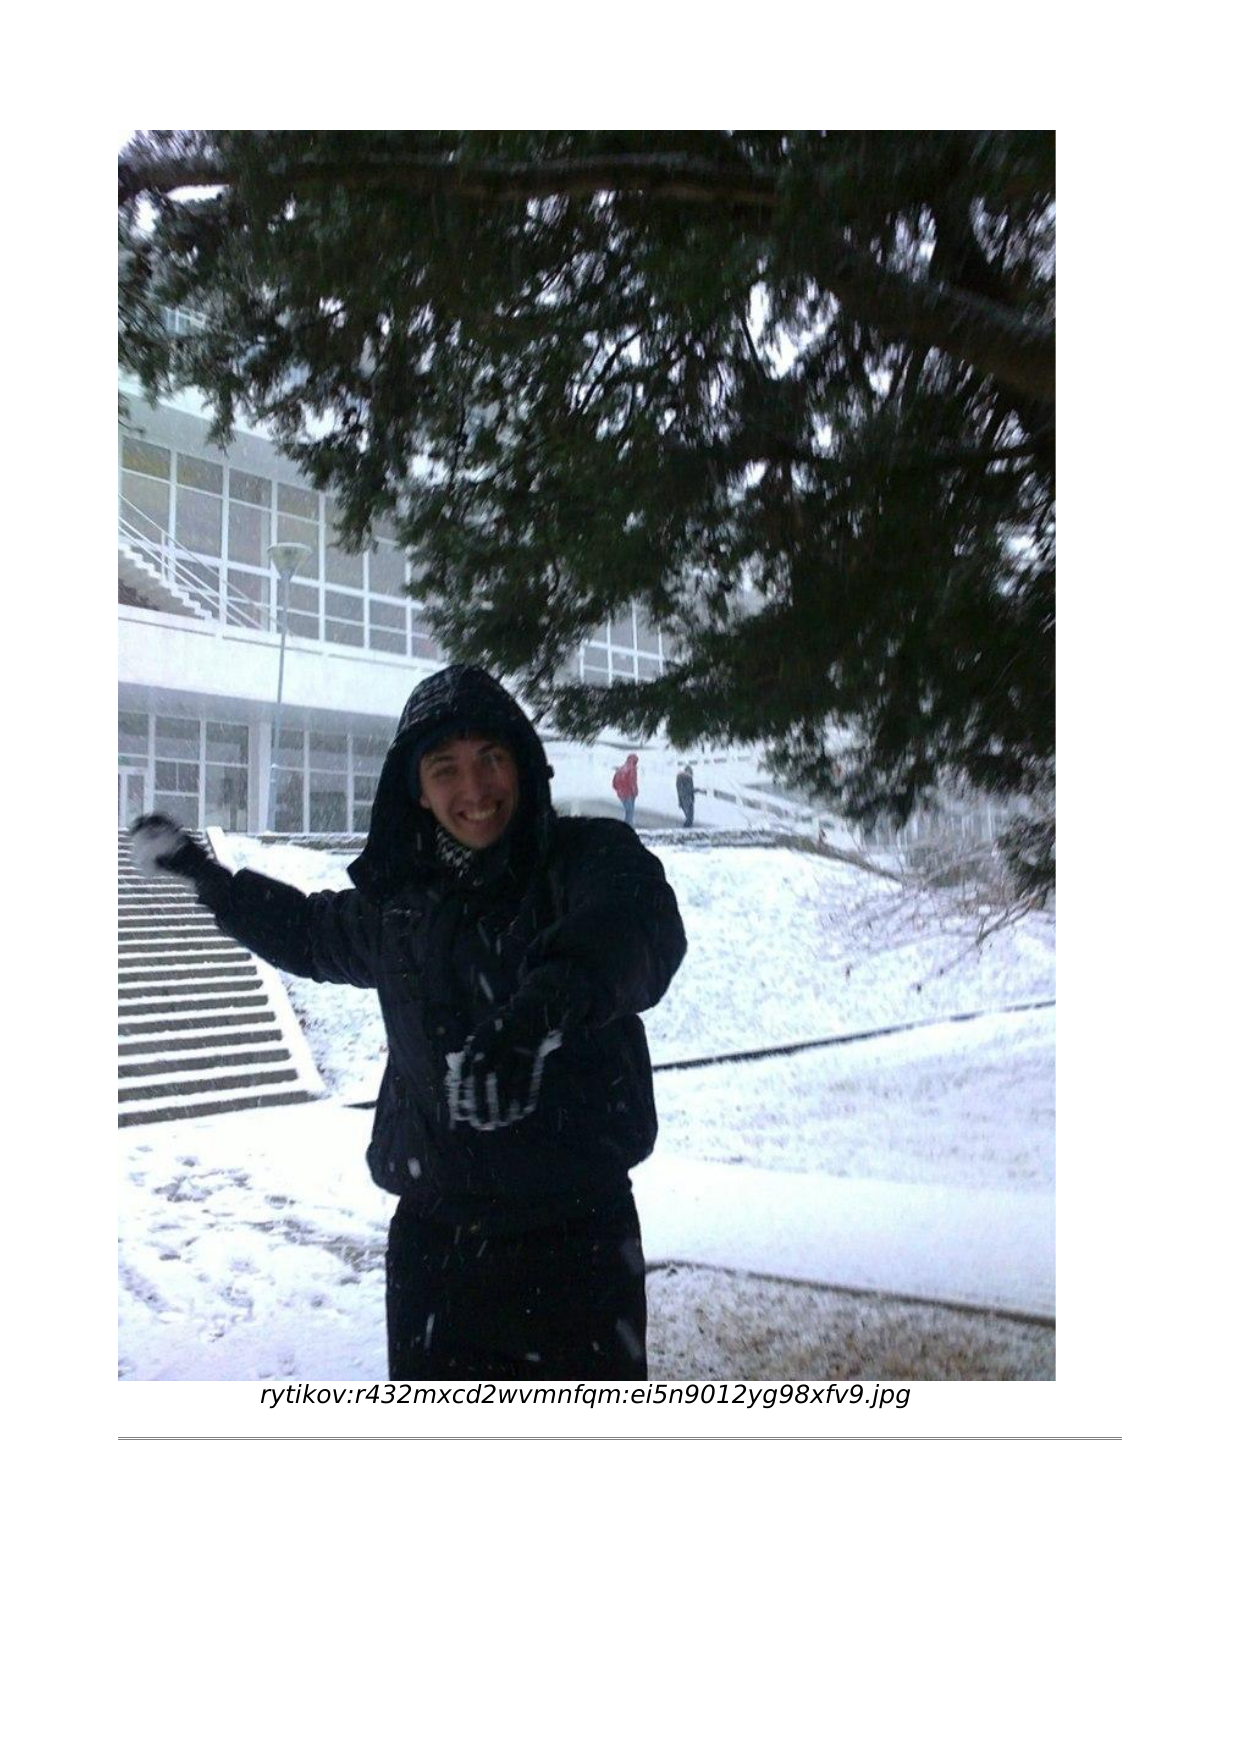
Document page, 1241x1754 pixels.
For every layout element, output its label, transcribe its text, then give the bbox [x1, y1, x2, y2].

picture [118, 130, 1056, 1381]
text rytikov:r432mxcd2wvmnfqm:ei5n9012yg98xfv9.jpg [118, 1381, 1056, 1410]
